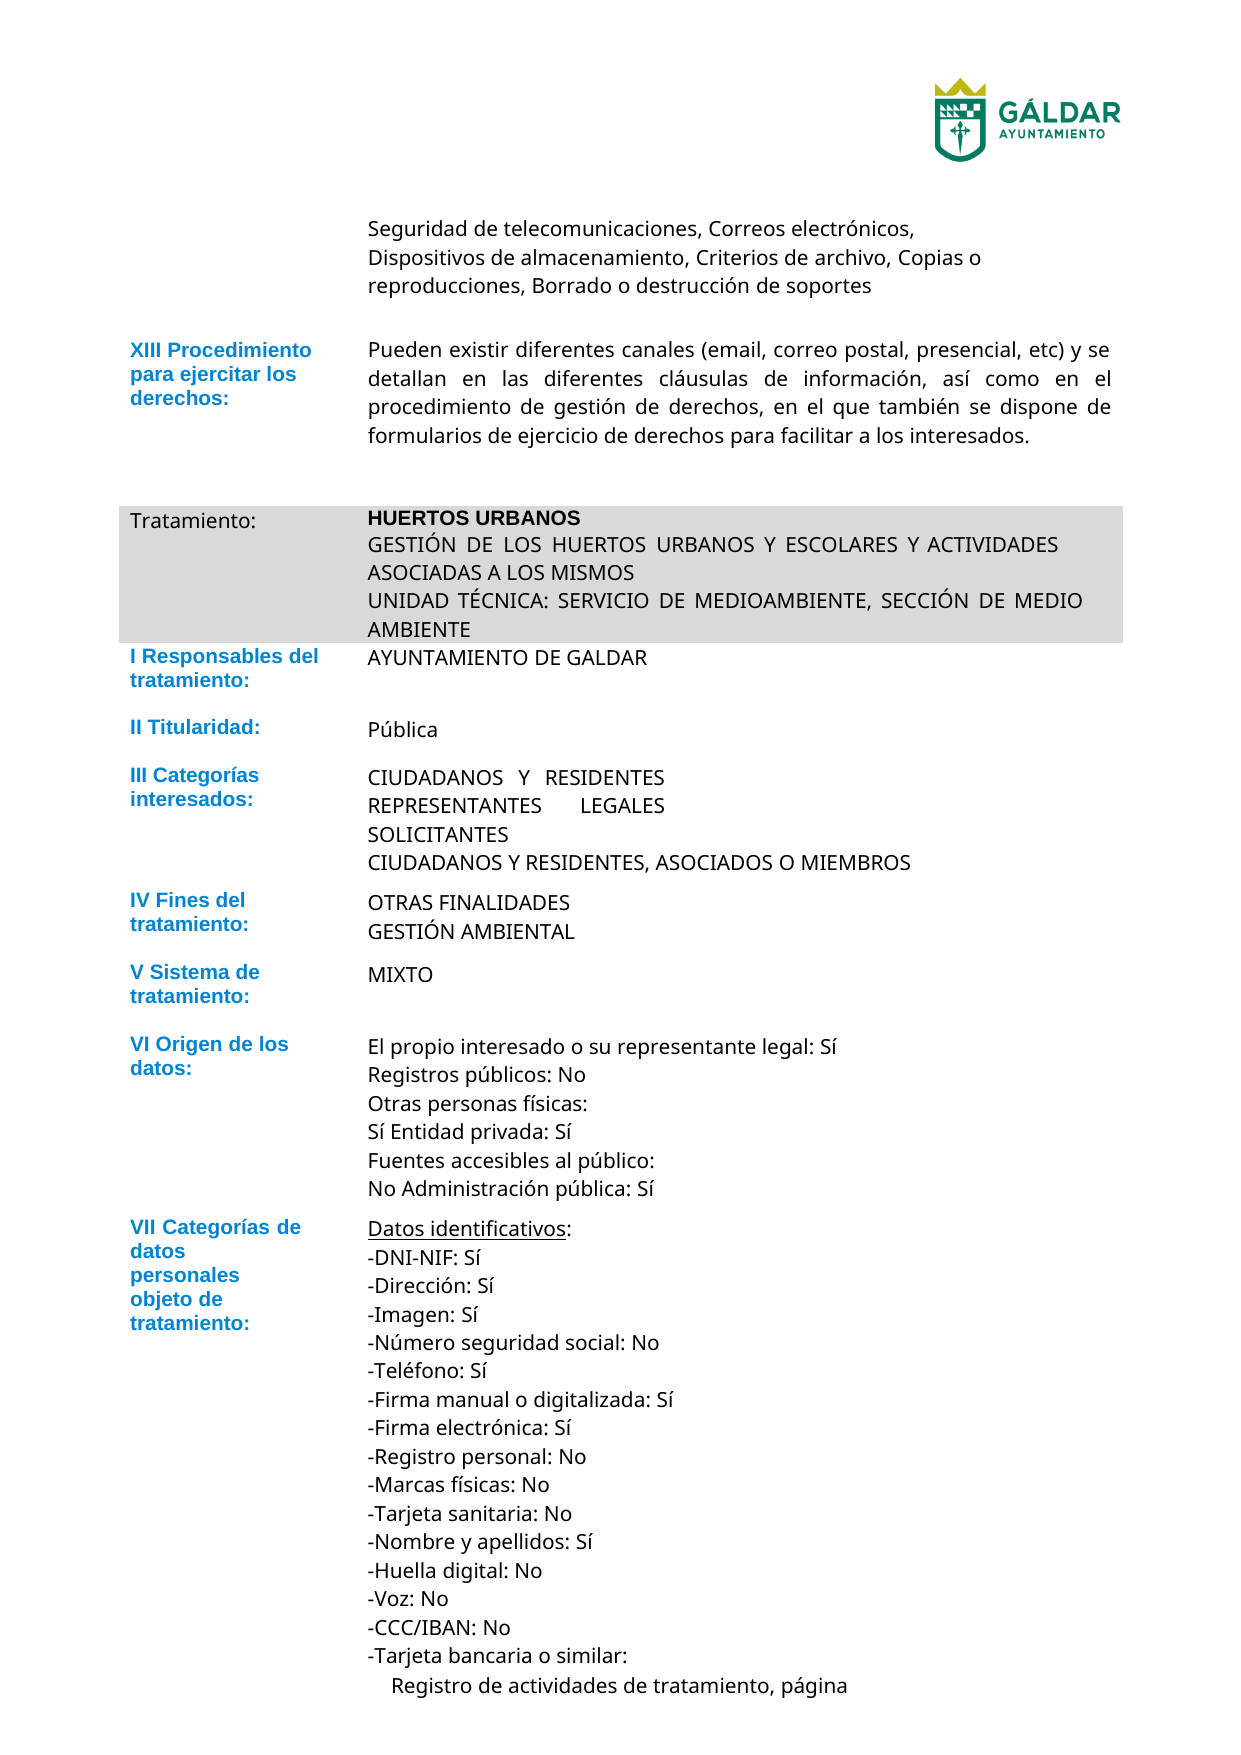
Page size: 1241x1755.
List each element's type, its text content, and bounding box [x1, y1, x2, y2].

table_cell III Categorías interesados: [119, 751, 343, 877]
table_header Tratamiento: [119, 506, 343, 643]
table_cell AYUNTAMIENTO DE GALDAR [343, 644, 1123, 703]
table_cell CIUDADANOS Y RESIDENTES REPRESENTANTES LEGALES SOLICITANTES CIUDADANOS Y RESIDENTES, ASOCIADOS O MIEMBROS [343, 751, 1123, 877]
table_cell VI Origen de los datos: [119, 1021, 343, 1203]
table_header HUERTOS URBANOS GESTIÓN DE LOS HUERTOS URBANOS Y ESCOLARES Y ACTIVIDADES ASOCIADAS A LOS MISMOS UNIDAD TÉCNICA: SERVICIO DE MEDIOAMBIENTE, SECCIÓN DE MEDIO AMBIENTE [343, 506, 1123, 643]
table_cell MIXTO [343, 949, 1123, 1021]
table_cell Pública [343, 704, 1123, 751]
table_cell I Responsables del tratamiento: [119, 644, 343, 703]
table_cell Datos identificativos: -DNI-NIF: Sí -Dirección: Sí -Imagen: Sí -Número seguridad social: No -Teléfono: Sí -Firma manual o digitalizada: Sí -Firma electrónica: Sí -Registro personal: No -Marcas físicas: No -Tarjeta sanitaria: No -Nombre y apellidos: Sí -Huella digital: No -Voz: No -CCC/IBAN: No -Tarjeta bancaria o similar: [343, 1203, 1123, 1681]
table_cell Pueden existir diferentes canales (email, correo postal, presencial, etc) y se detallan en las diferentes cláusulas de información, así como en el procedimiento de gestión de derechos, en el que también se dispone de formularios de ejercicio de derechos para facilitar a los interesados. [340, 310, 1132, 449]
table_header Seguridad de telecomunicaciones, Correos electrónicos, Dispositivos de almacenamiento, Criterios de archivo, Copias o reproducciones, Borrado o destrucción de soportes [340, 215, 1132, 310]
table_cell XIII Procedimiento para ejercitar los derechos: [109, 310, 339, 449]
table_cell VII Categorías de datos personales objeto de tratamiento: [119, 1203, 343, 1681]
table_header [109, 215, 339, 310]
table_cell II Titularidad: [119, 704, 343, 751]
table_cell V Sistema de tratamiento: [119, 949, 343, 1021]
table_cell IV Fines del tratamiento: [119, 877, 343, 949]
table_cell El propio interesado o su representante legal: Sí Registros públicos: No Otras personas físicas: Sí Entidad privada: Sí Fuentes accesibles al público: No Administración pública: Sí [343, 1021, 1123, 1203]
table_cell OTRAS FINALIDADES GESTIÓN AMBIENTAL [343, 877, 1123, 949]
